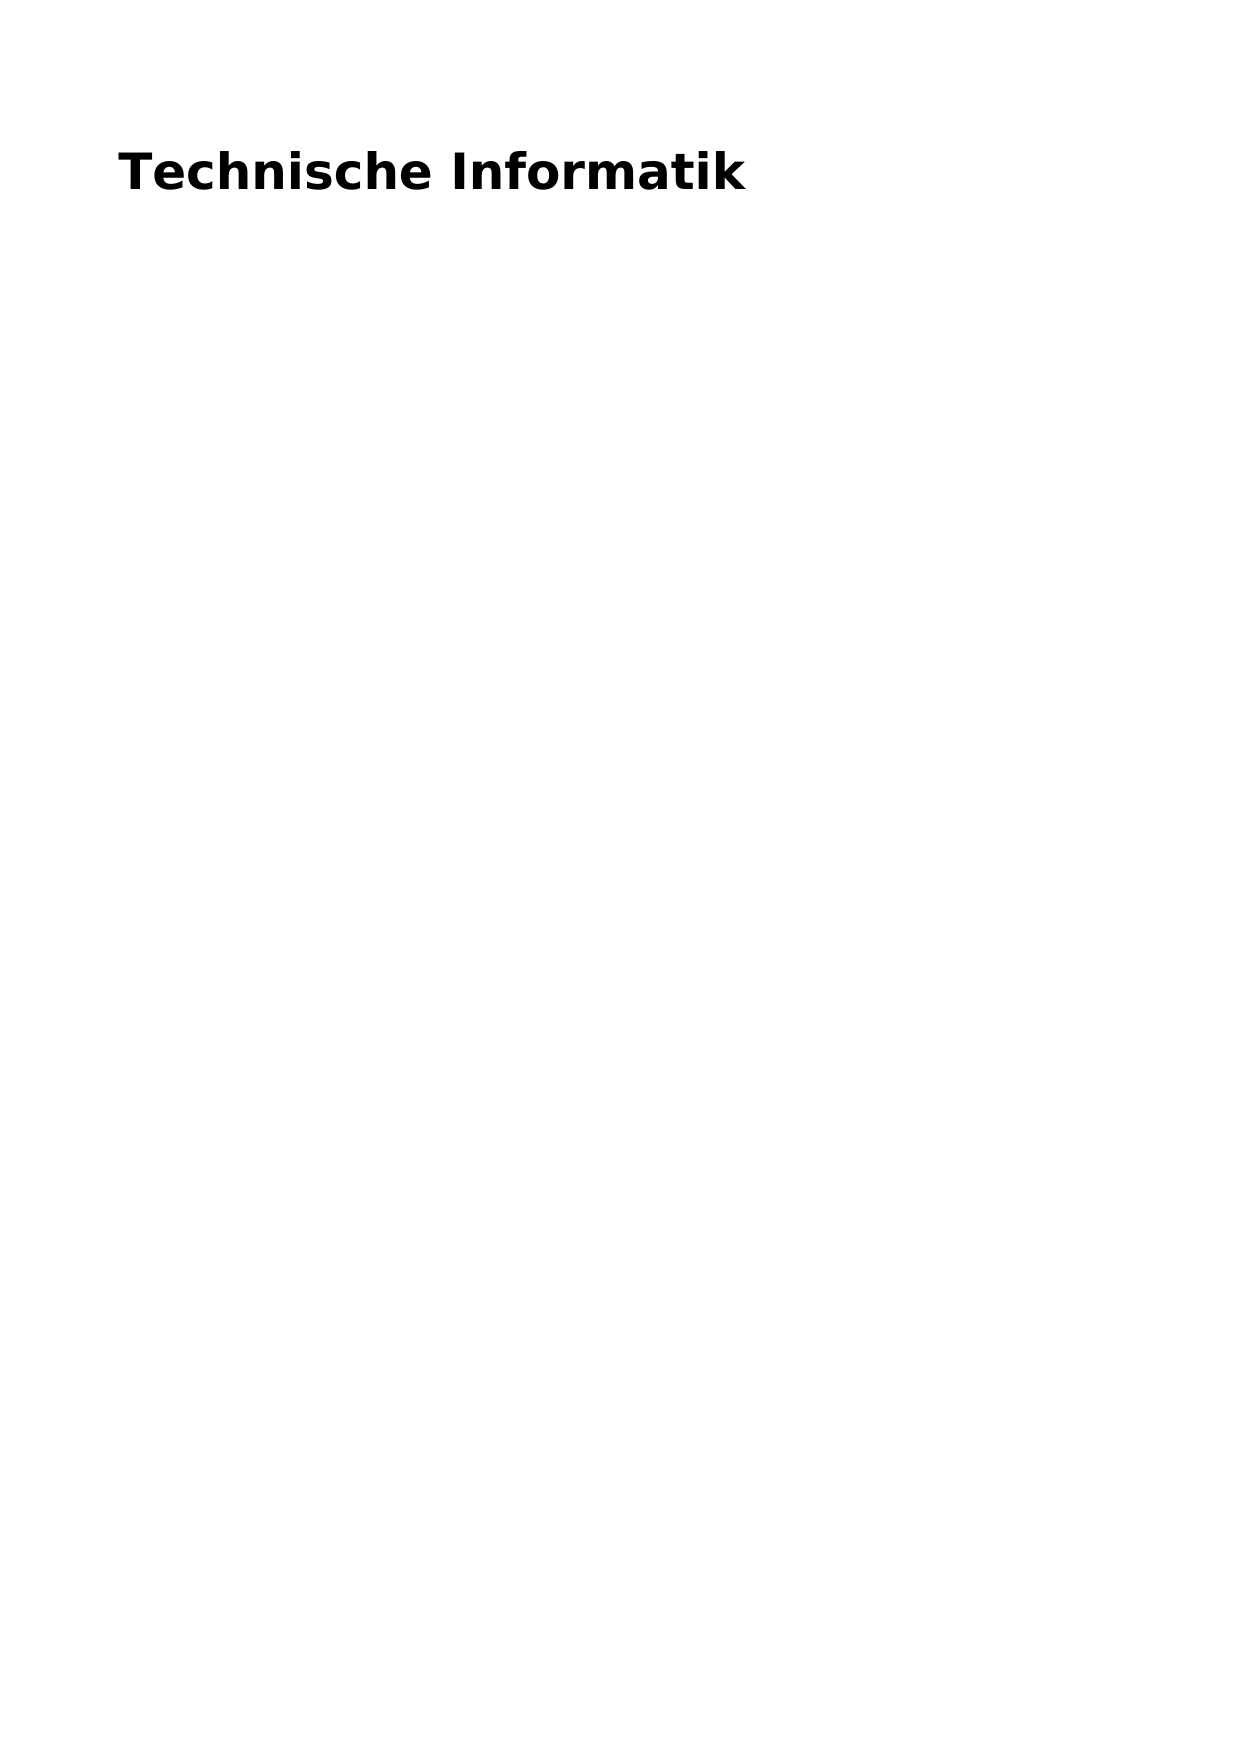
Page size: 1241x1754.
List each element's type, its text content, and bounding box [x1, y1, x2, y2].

subtitle Technische Informatik [118, 143, 1122, 201]
